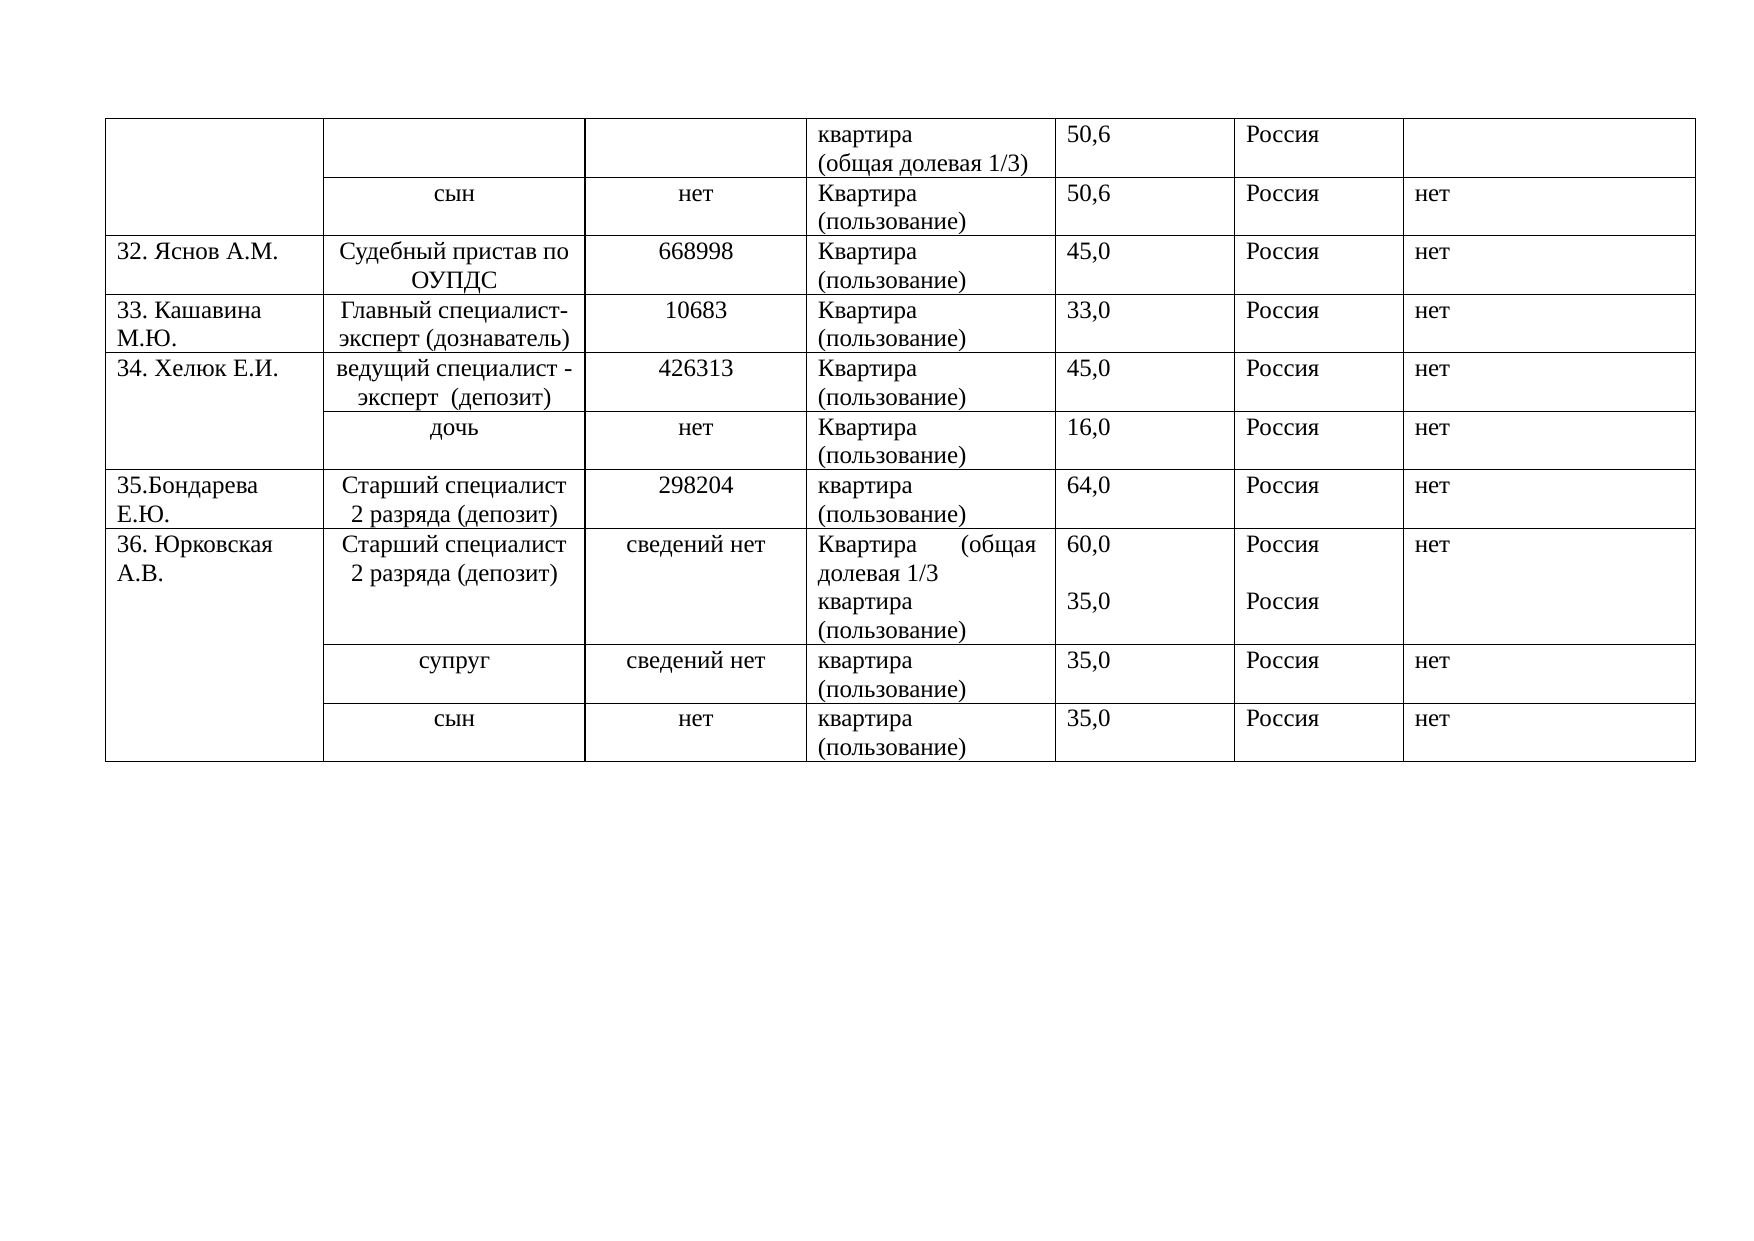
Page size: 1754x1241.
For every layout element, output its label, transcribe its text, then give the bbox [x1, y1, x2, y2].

table_cell 35,0 [1056, 645, 1234, 702]
table_cell 34. Хелюк Е.И. [106, 353, 323, 469]
table_cell сын [324, 178, 584, 235]
table_cell Судебный пристав по ОУПДС [324, 236, 584, 294]
table_cell 36. Юрковская А.В. [106, 529, 323, 761]
table_cell 60,0 35,0 [1056, 529, 1234, 644]
table_cell 50,6 [1056, 178, 1234, 235]
table_cell Квартира (пользование) [807, 236, 1055, 294]
table_cell 35.Бондарева Е.Ю. [106, 470, 323, 528]
table_cell Россия [1235, 412, 1403, 469]
table_cell нет [586, 178, 806, 235]
table_cell 64,0 [1056, 470, 1234, 528]
table_cell Россия Россия [1235, 529, 1403, 644]
table_cell Квартира (пользование) [807, 295, 1055, 352]
table_cell нет [1404, 470, 1695, 528]
table_cell сведений нет [586, 529, 806, 644]
table_cell ведущий специалист - эксперт (депозит) [324, 353, 584, 411]
table_cell 298204 [586, 470, 806, 528]
table_cell Квартира (пользование) [807, 412, 1055, 469]
table_cell дочь [324, 412, 584, 469]
table_cell Россия [1235, 295, 1403, 352]
table_cell квартира (пользование) [807, 645, 1055, 702]
table_cell 33,0 [1056, 295, 1234, 352]
table_cell Главный специалист-эксперт (дознаватель) [324, 295, 584, 352]
table_cell [586, 119, 806, 177]
table_cell нет [586, 412, 806, 469]
table_cell Квартира (пользование) [807, 353, 1055, 411]
table_cell 45,0 [1056, 353, 1234, 411]
table_cell Старший специалист 2 разряда (депозит) [324, 470, 584, 528]
table_cell Россия [1235, 178, 1403, 235]
table_cell Квартира (общая долевая 1/3 квартира (пользование) [807, 529, 1055, 644]
table_cell Россия [1235, 704, 1403, 761]
table_cell нет [1404, 295, 1695, 352]
table_cell 35,0 [1056, 704, 1234, 761]
table_cell нет [1404, 178, 1695, 235]
table_cell нет [586, 704, 806, 761]
table_cell нет [1404, 645, 1695, 702]
table_cell квартира (пользование) [807, 704, 1055, 761]
table_cell 10683 [586, 295, 806, 352]
table_cell 50,6 [1056, 119, 1234, 177]
table_cell 45,0 [1056, 236, 1234, 294]
table_cell 32. Яснов А.М. [106, 236, 323, 294]
table_cell нет [1404, 236, 1695, 294]
table_cell 33. Кашавина М.Ю. [106, 295, 323, 352]
table_cell супруг [324, 645, 584, 702]
table_cell нет [1404, 412, 1695, 469]
table_cell 16,0 [1056, 412, 1234, 469]
table_cell Россия [1235, 119, 1403, 177]
table_cell Россия [1235, 236, 1403, 294]
table_cell нет [1404, 353, 1695, 411]
table_cell нет [1404, 529, 1695, 644]
table_cell [324, 119, 584, 177]
table_cell нет [1404, 704, 1695, 761]
table_cell Россия [1235, 353, 1403, 411]
table_cell [1404, 119, 1695, 177]
table_cell Россия [1235, 645, 1403, 702]
table_cell Старший специалист 2 разряда (депозит) [324, 529, 584, 644]
table_cell [106, 119, 323, 235]
table_cell 668998 [586, 236, 806, 294]
table_cell Россия [1235, 470, 1403, 528]
table_cell сын [324, 704, 584, 761]
table_cell Квартира (пользование) [807, 178, 1055, 235]
table_cell сведений нет [586, 645, 806, 702]
table_cell квартира (пользование) [807, 470, 1055, 528]
table_cell квартира (общая долевая 1/3) [807, 119, 1055, 177]
table_cell 426313 [586, 353, 806, 411]
